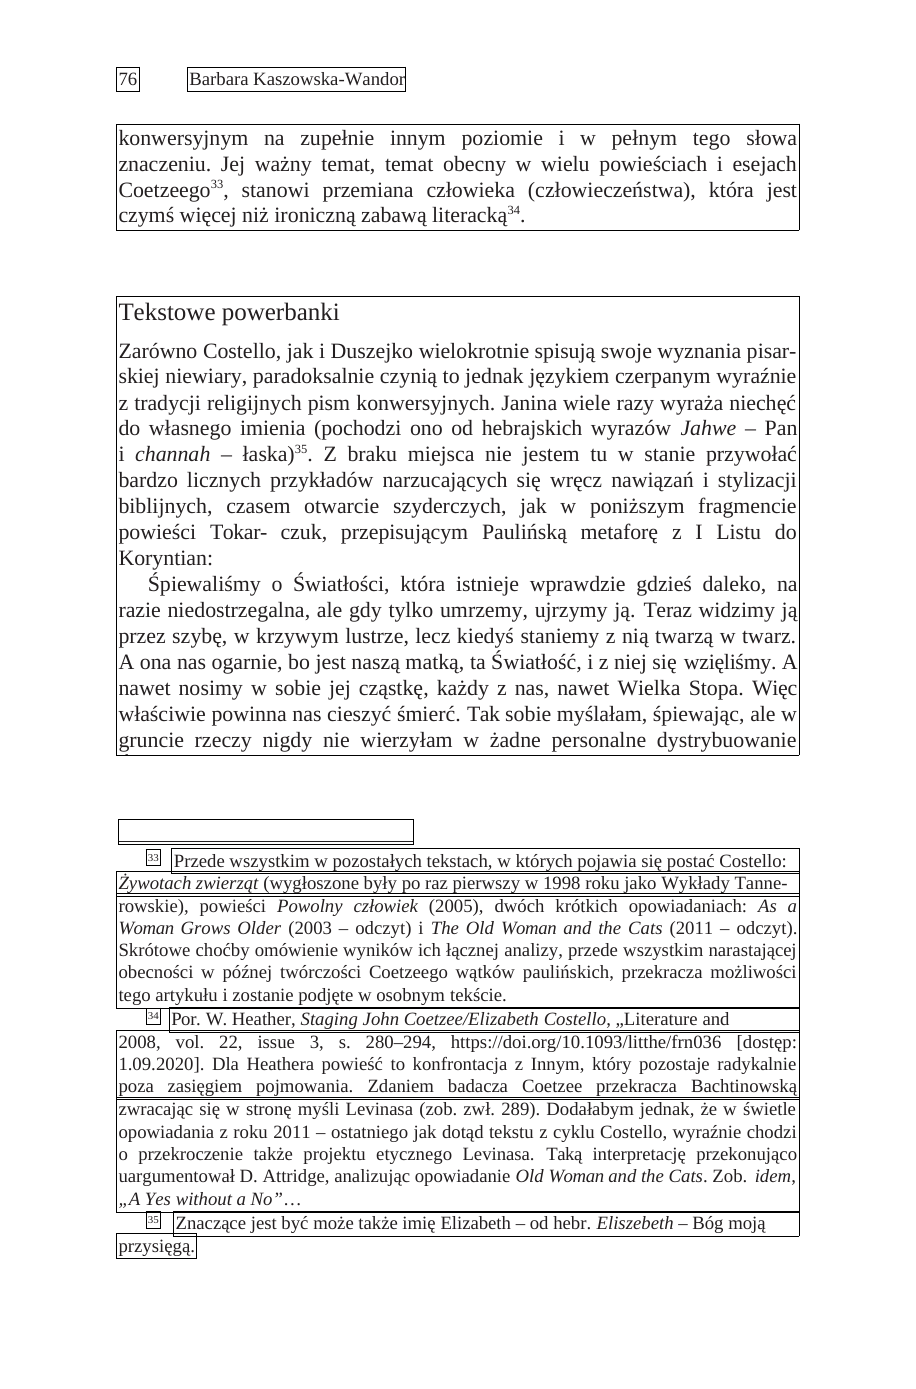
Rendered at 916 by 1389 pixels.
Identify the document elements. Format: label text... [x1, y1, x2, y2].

text przysięgą. [118, 1234, 196, 1256]
text 33 [148, 851, 160, 863]
text 76 [118, 68, 139, 89]
text zwracając się w stronę myśli Levinasa (zob. zwł. 289). Dodałabym jednak, że w świetle opowiadania z roku 2011 – ostatniego jak dotąd tekstu z cyklu Costello, wyraźnie chodzi o przekroczenie także projektu etycznego Levinasa. Taką interpretację przekonująco uargumentował D. Attridge, analizując opowiadanie Old Woman and the Cats. Zob. idem, [118, 1098, 797, 1186]
text Znaczące jest być może także imię Elizabeth – od hebr. Eliszebeth – Bóg moją [175, 1212, 799, 1234]
text Tekstowe powerbanki [118, 297, 799, 326]
text Śpiewaliśmy o Światłości, która istnieje wprawdzie gdzieś daleko, na razie niedostrzegalna, ale gdy tylko umrzemy, ujrzymy ją. Teraz widzimy ją przez szybę, w krzywym lustrze, lecz kiedyś staniemy z nią twarzą w twarz. A ona nas ogarnie, bo jest naszą matką, ta Światłość, i z niej się wzięliśmy. A nawet nosimy w sobie jej cząstkę, każdy z nas, nawet Wielka Stopa. Więc właściwie powinna nas cieszyć śmierć. Tak sobie myślałam, śpiewając, ale w gruncie rzeczy nigdy nie wierzyłam w żadne personalne dystrybuowanie Światłością (P, 34–35). [118, 571, 797, 755]
text rowskie), powieści Powolny człowiek (2005), dwóch krótkich opowiadaniach: As a Woman Grows Older (2003 – odczyt) i The Old Woman and the Cats (2011 – odczyt). Skrótowe choćby omówienie wyników ich łącznej analizy, przede wszystkim narastającej obecności w późnej twórczości Coetzeego wątków paulińskich, przekracza możliwości tego artykułu i zostanie podjęte w osobnym tekście. [118, 895, 797, 1005]
text Barbara Kaszowska-Wandor [189, 68, 405, 89]
text 2008, vol. 22, issue 3, s. 280–294, https://doi.org/10.1093/litthe/frn036 [dostęp: 1.09.2020]. Dla Heathera powieść to konfrontacja z Innym, który pozostaje radykalnie poza zasięgiem pojmowania. Zdaniem badacza Coetzee przekracza Bachtinowską kategorię dialogiczności, [118, 1031, 797, 1097]
text Por. W. Heather, Staging John Coetzee/Elizabeth Costello, „Literature and Theology” [171, 1008, 799, 1030]
text Zarówno Costello, jak i Duszejko wielokrotnie spisują swoje wyznania pisar- skiej niewiary, paradoksalnie czynią to jednak językiem czerpanym wyraźnie z tradycji religijnych pism konwersyjnych. Janina wiele razy wyraża niechęć do własnego imienia (pochodzi ono od hebrajskich wyrazów Jahwe – Pan i channah – łaska)35. Z braku miejsca nie jestem tu w stanie przywołać bardzo licznych przykładów narzucających się wręcz nawiązań i stylizacji biblijnych, czasem otwarcie szyderczych, jak w poniższym fragmencie powieści Tokar- czuk, przepisującym Paulińską metaforę z I Listu do Koryntian: [118, 338, 797, 570]
text „A Yes without a No”… [118, 1187, 799, 1209]
text 34 [148, 1010, 160, 1022]
text 35 [148, 1213, 160, 1226]
text Żywotach zwierząt (wygłoszone były po raz pierwszy w 1998 roku jako Wykłady Tanne- [118, 872, 799, 893]
text konwersyjnym na zupełnie innym poziomie i w pełnym tego słowa znaczeniu. Jej ważny temat, temat obecny w wielu powieściach i esejach Coetzeego33, stanowi przemiana człowieka (człowieczeństwa), która jest czymś więcej niż ironiczną zabawą literacką34. [118, 125, 797, 228]
text Przede wszystkim w pozostałych tekstach, w których pojawia się postać Costello: [174, 850, 799, 871]
